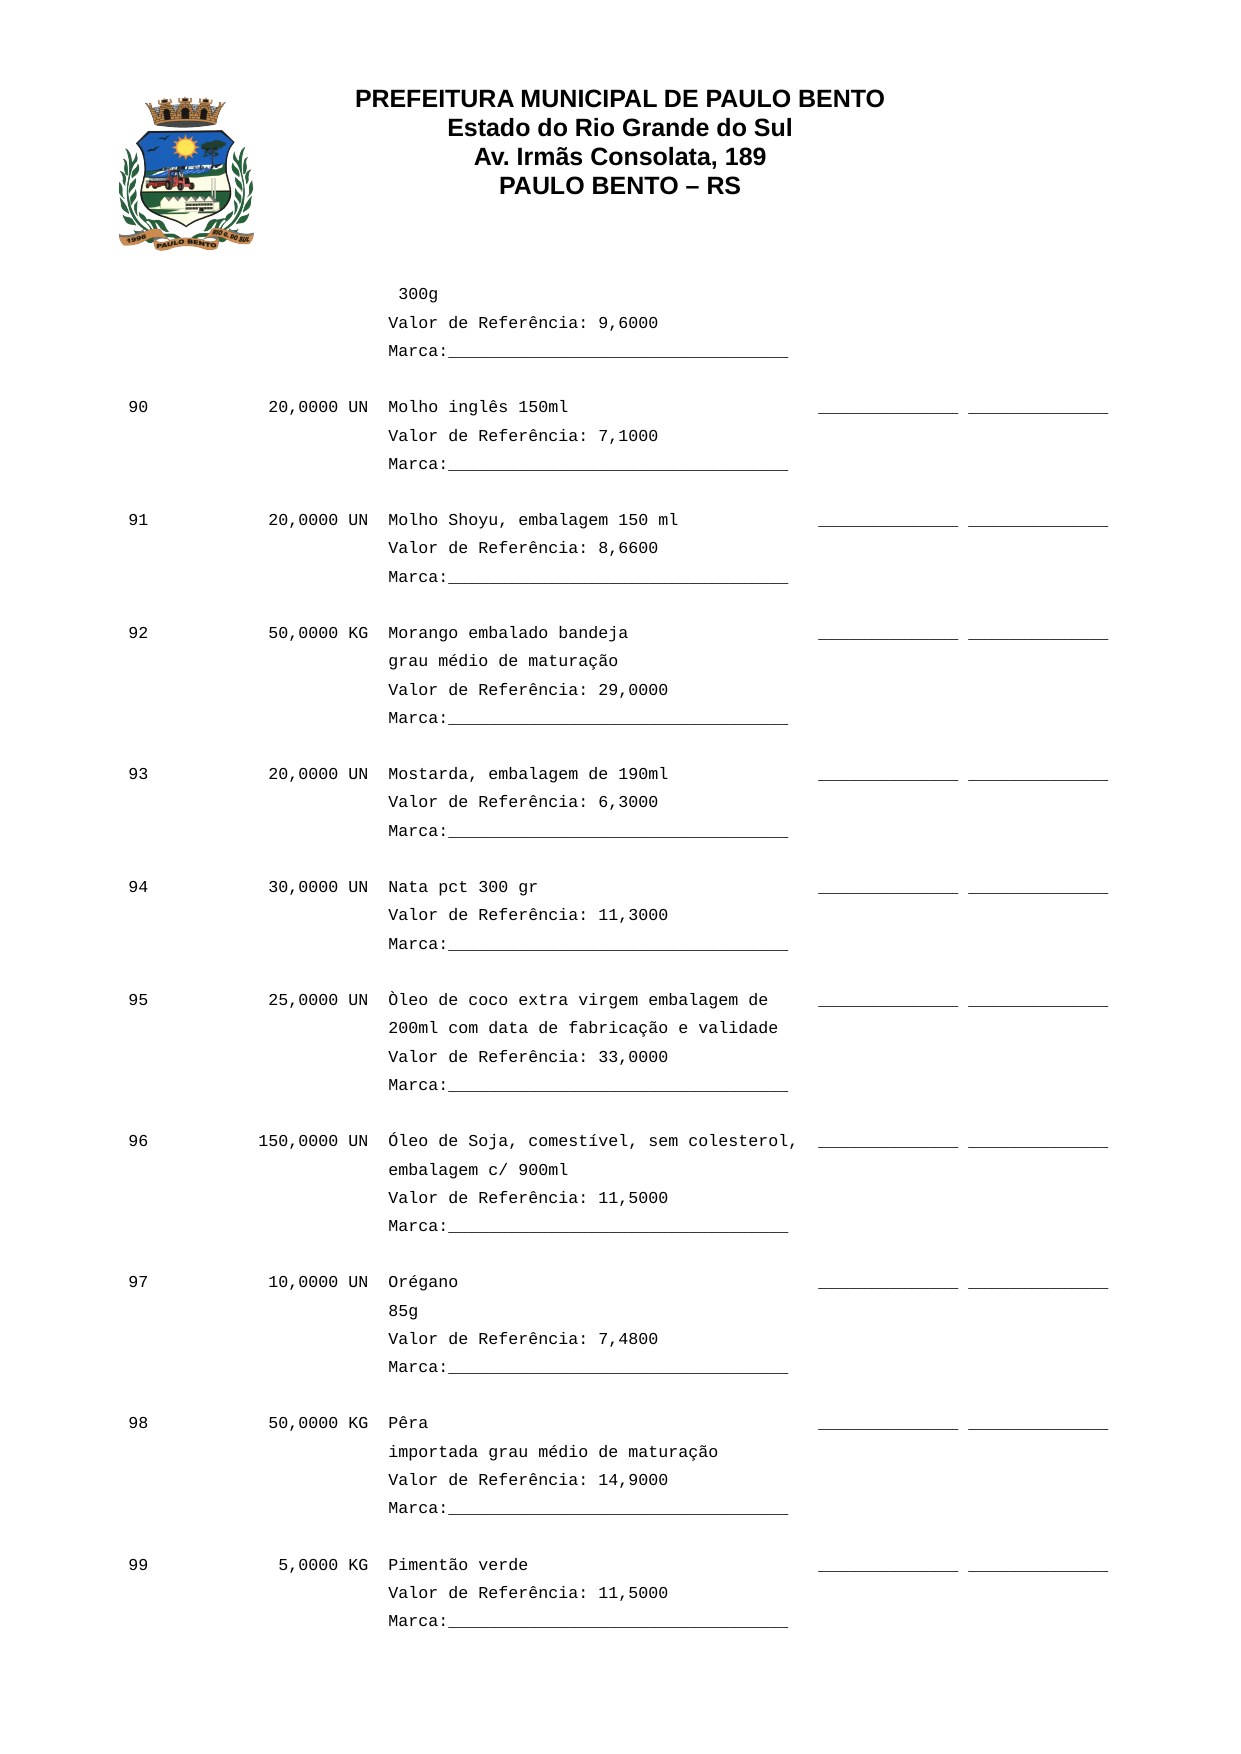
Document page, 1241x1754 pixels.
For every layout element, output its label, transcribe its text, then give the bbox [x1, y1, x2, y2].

text 300g Valor de Referência: 9,6000 Marca:__________________________________ 90 20,0000 UN Molho inglês 150ml ______________ ______________ Valor de Referência: 7,1000 Marca:__________________________________ 91 20,0000 UN Molho Shoyu, embalagem 150 ml ______________ ______________ Valor de Referência: 8,6600 Marca:__________________________________ 92 50,0000 KG Morango embalado bandeja ______________ ______________ grau médio de maturação Valor de Referência: 29,0000 Marca:__________________________________ 93 20,0000 UN Mostarda, embalagem de 190ml ______________ ______________ Valor de Referência: 6,3000 Marca:__________________________________ 94 30,0000 UN Nata pct 300 gr ______________ ______________ Valor de Referência: 11,3000 Marca:__________________________________ 95 25,0000 UN Òleo de coco extra virgem embalagem de ______________ ______________ 200ml com data de fabricação e validade Valor de Referência: 33,0000 Marca:__________________________________ 96 150,0000 UN Óleo de Soja, comestível, sem colesterol, ______________ ______________ embalagem c/ 900ml Valor de Referência: 11,5000 Marca:__________________________________ 97 10,0000 UN Orégano ______________ ______________ 85g Valor de Referência: 7,4800 Marca:__________________________________ 98 50,0000 KG Pêra ______________ ______________ importada grau médio de maturação Valor de Referência: 14,9000 Marca:__________________________________ 99 5,0000 KG Pimentão verde ______________ ______________ Valor de Referência: 11,5000 Marca:__________________________________ [118, 286, 1122, 1660]
